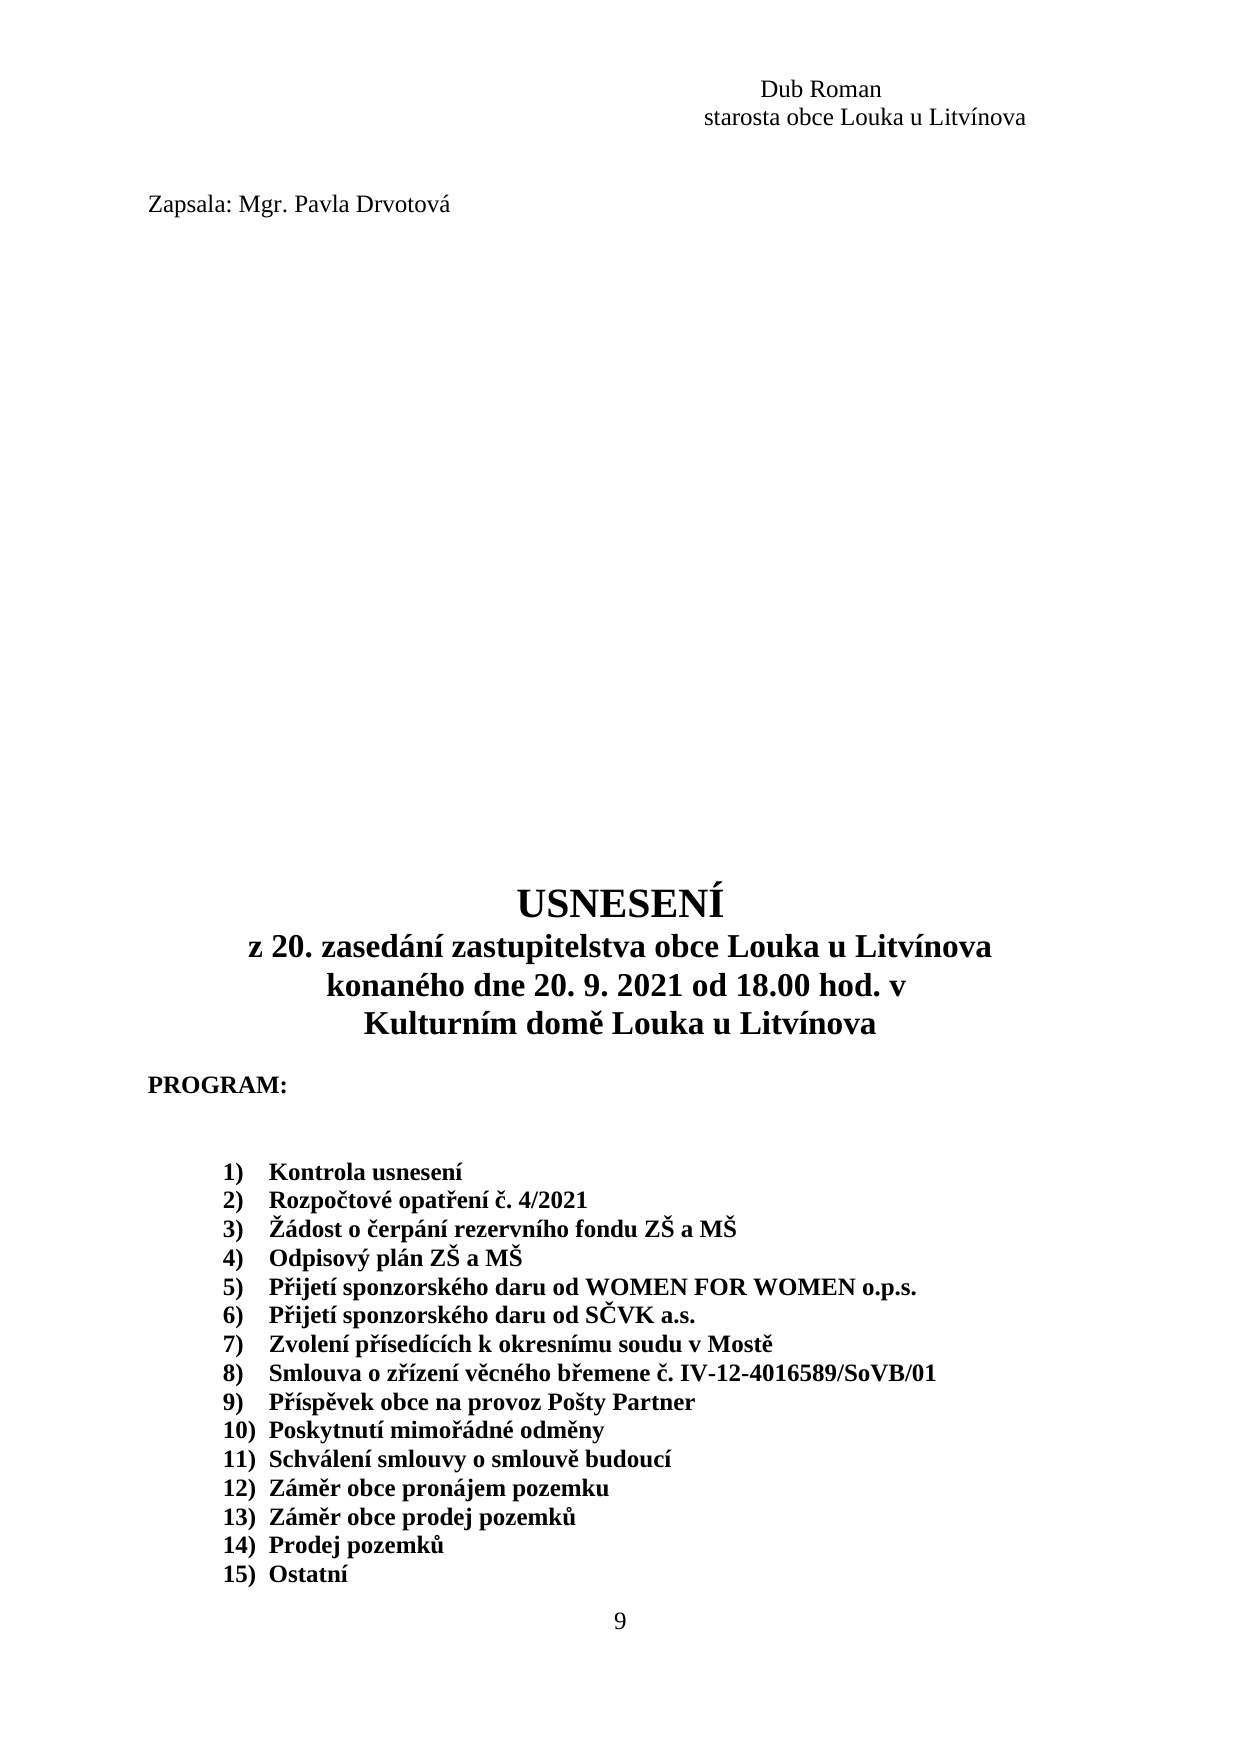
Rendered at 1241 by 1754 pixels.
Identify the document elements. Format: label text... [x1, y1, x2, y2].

text konaného dne 20. 9. 2021 od 18.00 hod. v [148, 965, 1093, 1003]
text Kulturním domě Louka u Litvínova [148, 1003, 1093, 1042]
list Přijetí sponzorského daru od WOMEN FOR WOMEN o.p.s. [223, 1272, 1093, 1300]
list Odpisový plán ZŠ a MŠ [223, 1243, 1093, 1272]
list Záměr obce prodej pozemků [223, 1502, 1093, 1530]
list Záměr obce pronájem pozemku [223, 1473, 1093, 1502]
list Rozpočtové opatření č. 4/2021 [223, 1185, 1093, 1214]
text Dub Roman [148, 74, 1093, 102]
list Schválení smlouvy o smlouvě budoucí [223, 1444, 1093, 1473]
text Zapsala: Mgr. Pavla Drvotová [148, 189, 1093, 217]
text 15) Ostatní [148, 1559, 1093, 1588]
text z 20. zasedání zastupitelstva obce Louka u Litvínova [148, 927, 1093, 965]
subtitle USNESENÍ [148, 879, 1093, 927]
list Poskytnutí mimořádné odměny [223, 1415, 1093, 1444]
text starosta obce Louka u Litvínova [148, 102, 1093, 131]
list Přijetí sponzorského daru od SČVK a.s. [223, 1300, 1093, 1329]
list Kontrola usnesení [223, 1157, 1093, 1185]
list Smlouva o zřízení věcného břemene č. IV-12-4016589/SoVB/01 [223, 1358, 1093, 1387]
text PROGRAM: [148, 1070, 1093, 1099]
list Žádost o čerpání rezervního fondu ZŠ a MŠ [223, 1214, 1093, 1243]
list Prodej pozemků [223, 1530, 1093, 1559]
list Zvolení přísedících k okresnímu soudu v Mostě [223, 1329, 1093, 1358]
list Příspěvek obce na provoz Pošty Partner [223, 1387, 1093, 1415]
